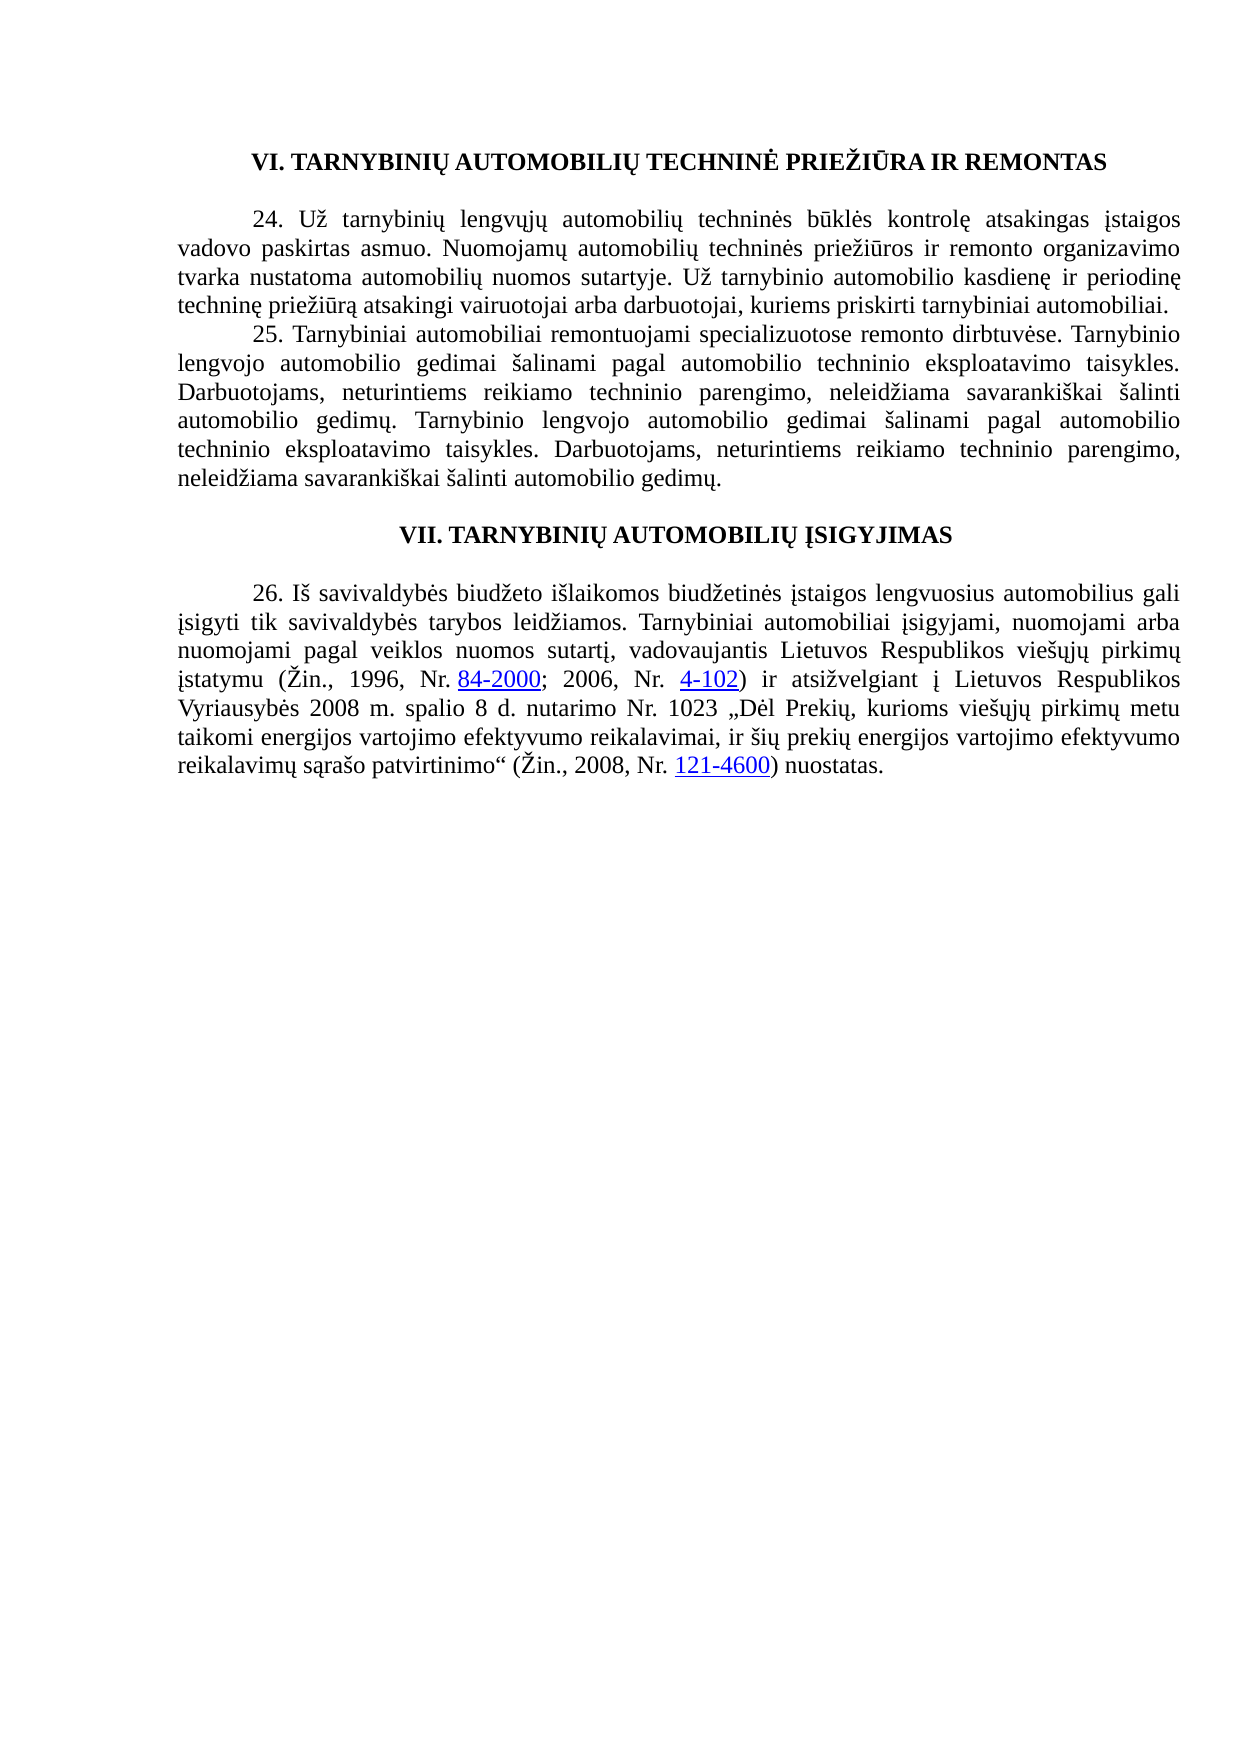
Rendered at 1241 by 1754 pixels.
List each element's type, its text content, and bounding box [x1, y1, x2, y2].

text 26. Iš savivaldybės biudžeto išlaikomos biudžetinės įstaigos lengvuosius automobilius gali įsigyti tik savivaldybės tarybos leidžiamos. Tarnybiniai automobiliai įsigyjami, nuomojami arba nuomojami pagal veiklos nuomos sutartį, vadovaujantis Lietuvos Respublikos viešųjų pirkimų įstatymu (Žin., 1996, Nr. 84-2000; 2006, Nr. 4-102) ir atsižvelgiant į Lietuvos Respublikos Vyriausybės 2008 m. spalio 8 d. nutarimo Nr. 1023 „Dėl Prekių, kurioms viešųjų pirkimų metu taikomi energijos vartojimo efektyvumo reikalavimai, ir šių prekių energijos vartojimo efektyvumo reikalavimų sąrašo patvirtinimo“ (Žin., 2008, Nr. 121-4600) nuostatas. [177, 578, 1181, 779]
text VII. TARNYBINIŲ AUTOMOBILIŲ ĮSIGYJIMAS [177, 521, 1181, 549]
text 24. Už tarnybinių lengvųjų automobilių techninės būklės kontrolę atsakingas įstaigos vadovo paskirtas asmuo. Nuomojamų automobilių techninės priežiūros ir remonto organizavimo tvarka nustatoma automobilių nuomos sutartyje. Už tarnybinio automobilio kasdienę ir periodinę techninę priežiūrą atsakingi vairuotojai arba darbuotojai, kuriems priskirti tarnybiniai automobiliai. [177, 204, 1181, 319]
text VI. TARNYBINIŲ AUTOMOBILIŲ TECHNINĖ PRIEŽIŪRA IR REMONTAS [177, 147, 1181, 176]
text 25. Tarnybiniai automobiliai remontuojami specializuotose remonto dirbtuvėse. Tarnybinio lengvojo automobilio gedimai šalinami pagal automobilio techninio eksploatavimo taisykles. Darbuotojams, neturintiems reikiamo techninio parengimo, neleidžiama savarankiškai šalinti automobilio gedimų. Tarnybinio lengvojo automobilio gedimai šalinami pagal automobilio techninio eksploatavimo taisykles. Darbuotojams, neturintiems reikiamo techninio parengimo, neleidžiama savarankiškai šalinti automobilio gedimų. [177, 319, 1181, 492]
